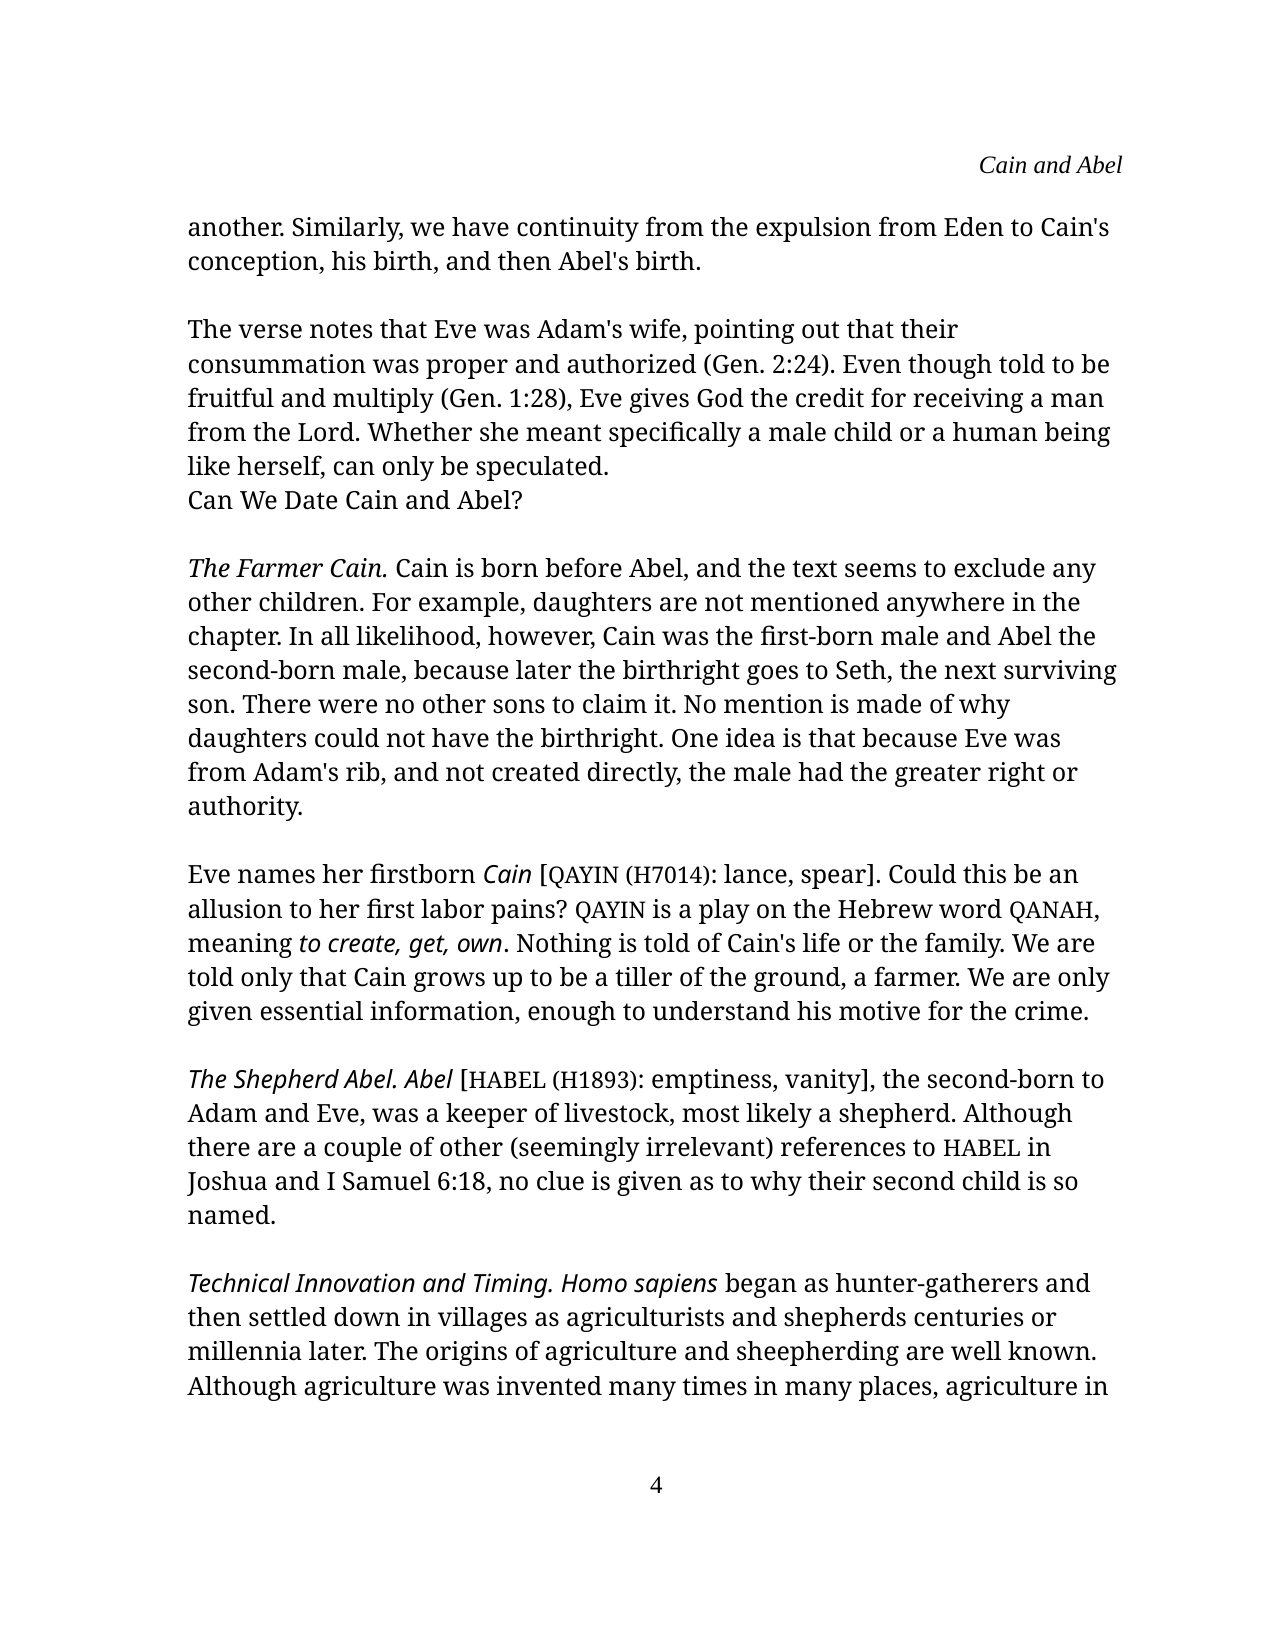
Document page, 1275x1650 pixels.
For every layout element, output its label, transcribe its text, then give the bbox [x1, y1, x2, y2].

text The Farmer Cain. Cain is born before Abel, and the text seems to exclude any other children. For example, daughters are not mentioned anywhere in the chapter. In all likelihood, however, Cain was the first-born male and Abel the second-born male, because later the birthright goes to Seth, the next surviving son. There were no other sons to claim it. No mention is made of why daughters could not have the birthright. One idea is that because Eve was from Adam's rib, and not created directly, the male had the greater right or authority. [187, 551, 1125, 823]
text Can We Date Cain and Abel? [187, 482, 1125, 517]
text another. Similarly, we have continuity from the expulsion from Eden to Cain's conception, his birth, and then Abel's birth. [187, 210, 1125, 278]
text The verse notes that Eve was Adam's wife, pointing out that their consummation was proper and authorized (Gen. 2:24). Even though told to be fruitful and multiply (Gen. 1:28), Eve gives God the credit for receiving a man from the Lord. Whether she meant specifically a male child or a human being like herself, can only be speculated. [187, 312, 1125, 482]
text The Shepherd Abel. Abel [HABEL (H1893): emptiness, vanity], the second-born to Adam and Eve, was a keeper of livestock, most likely a shepherd. Although there are a couple of other (seemingly irrelevant) references to HABEL in Joshua and I Samuel 6:18, no clue is given as to why their second child is so named. [187, 1062, 1125, 1232]
text Technical Innovation and Timing. Homo sapiens began as hunter-gatherers and then settled down in villages as agriculturists and shepherds centuries or millennia later. The origins of agriculture and sheepherding are well known. Although agriculture was invented many times in many places, agriculture in [187, 1266, 1125, 1402]
text Eve names her firstborn Cain [QAYIN (H7014): lance, spear]. Could this be an allusion to her first labor pains? QAYIN is a play on the Hebrew word QANAH, meaning to create, get, own. Nothing is told of Cain's life or the family. We are told only that Cain grows up to be a tiller of the ground, a farmer. We are only given essential information, enough to understand his motive for the crime. [187, 857, 1125, 1027]
